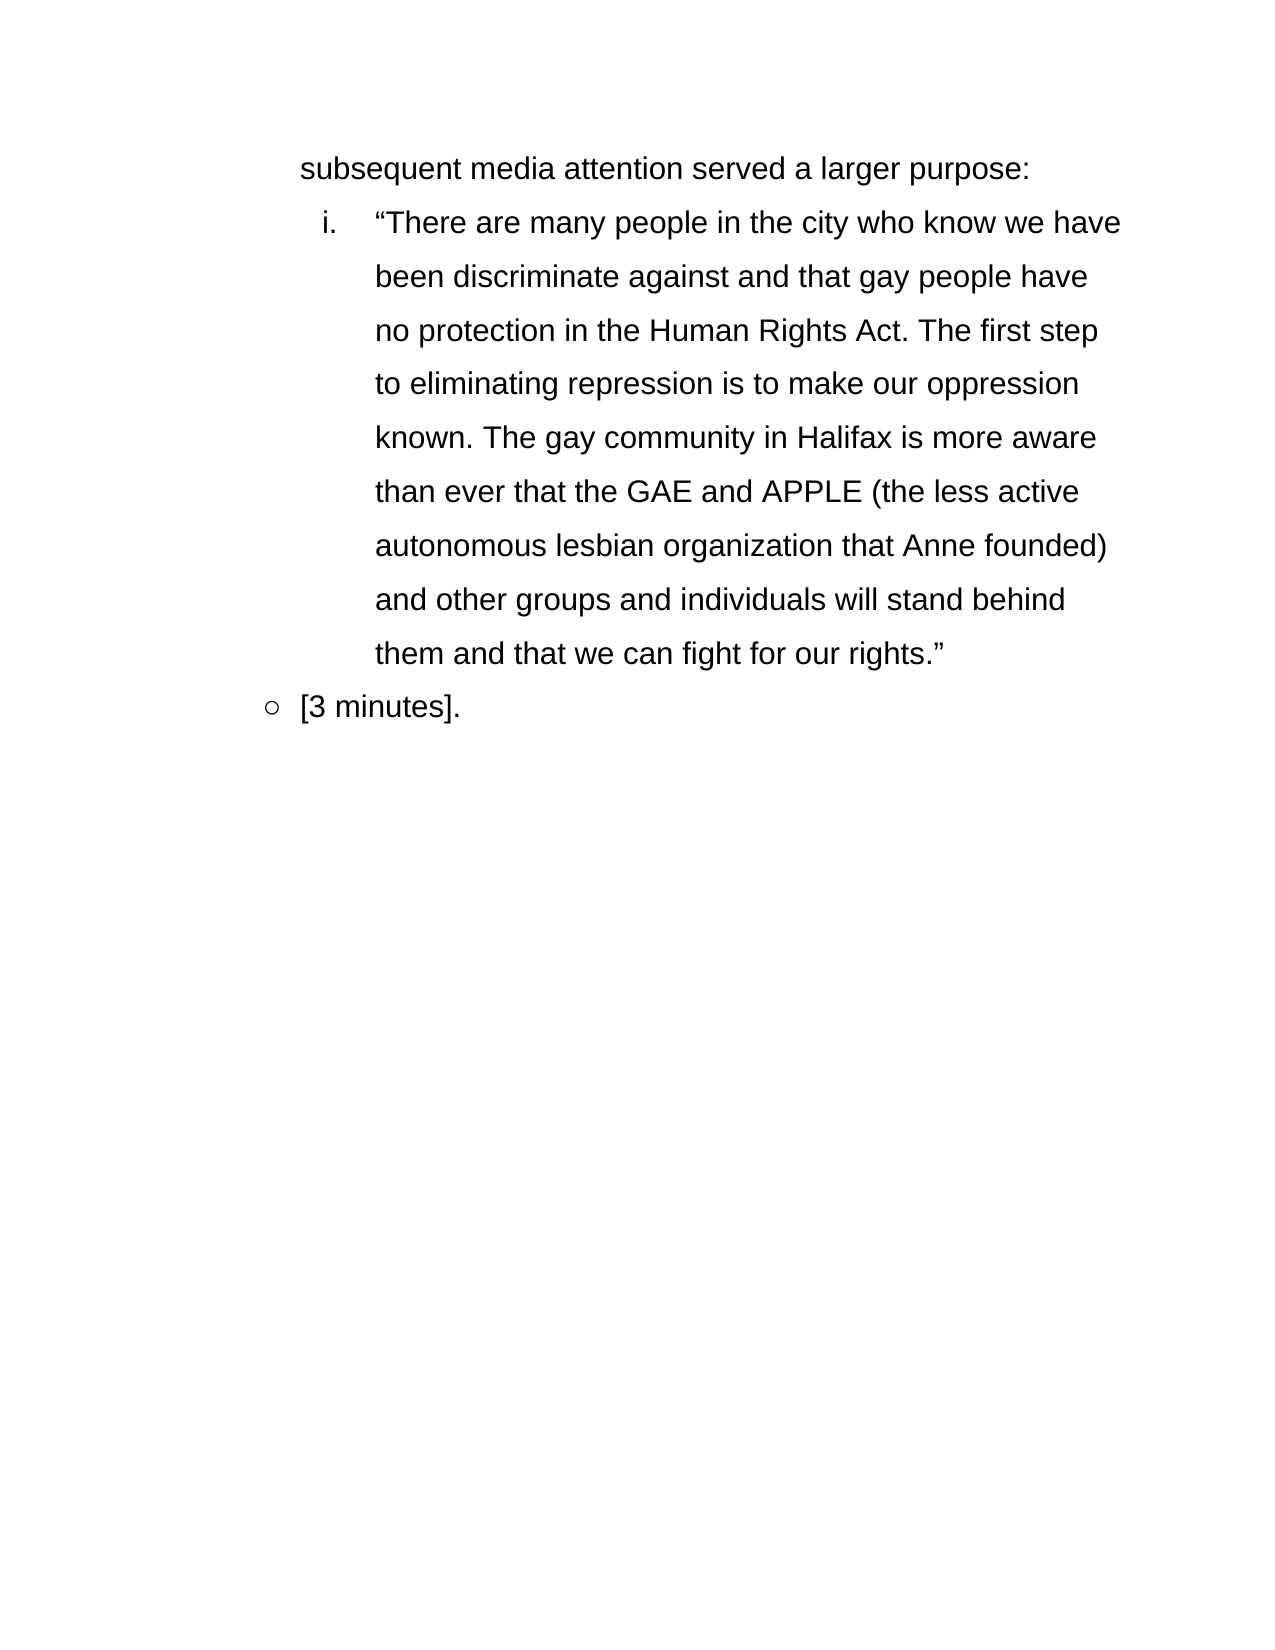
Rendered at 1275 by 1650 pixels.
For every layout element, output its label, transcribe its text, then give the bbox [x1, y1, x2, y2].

list [3 minutes]. [262, 688, 1125, 724]
list subsequent media attention served a larger purpose: [262, 150, 1125, 186]
list “There are many people in the city who know we have been discriminate against and that gay people have no protection in the Human Rights Act. The first step to eliminating repression is to make our oppression known. The gay community in Halifax is more aware than ever that the GAE and APPLE (the less active autonomous lesbian organization that Anne founded) and other groups and individuals will stand behind them and that we can fight for our rights.” [337, 204, 1125, 671]
